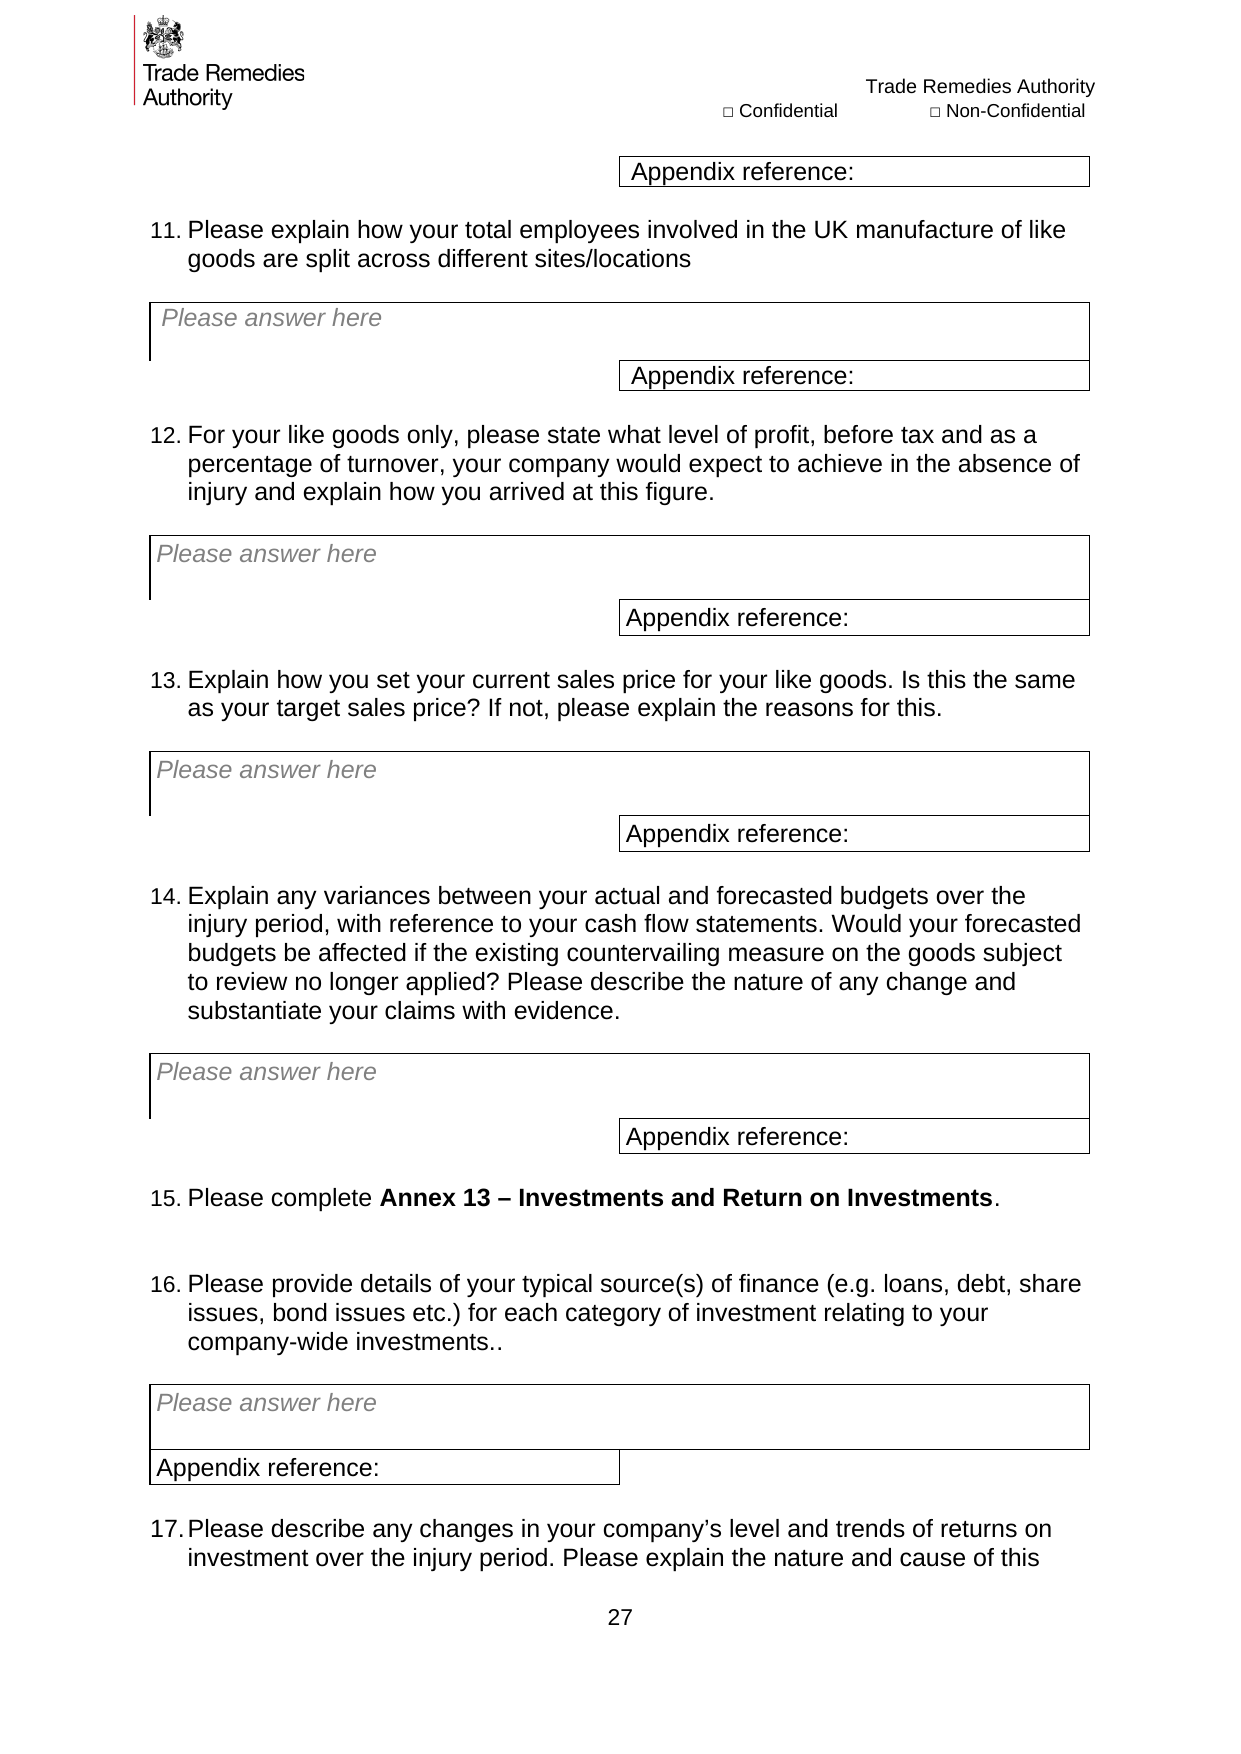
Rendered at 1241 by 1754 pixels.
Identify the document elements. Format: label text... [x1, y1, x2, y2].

table_header Please answer here [151, 536, 1089, 599]
list Please complete Annex 13 – Investments and Return on Investments. [150, 1183, 1090, 1212]
table_cell Appendix reference: [151, 1450, 619, 1484]
table_cell [150, 361, 619, 390]
list Please explain how your total employees involved in the UK manufacture of like goods are split across different sites/locations [150, 216, 1090, 273]
table_cell [150, 816, 619, 851]
table_cell Appendix reference: [620, 600, 1089, 635]
list Explain how you set your current sales price for your like goods. Is this the same as your target sales price? If not, please explain the reasons for this. [150, 665, 1090, 722]
table_cell [620, 1450, 1089, 1484]
table_cell Appendix reference: [620, 816, 1089, 851]
table_header Please answer here [151, 303, 1089, 360]
list For your like goods only, please state what level of profit, before tax and as a percentage of turnover, your company would expect to achieve in the absence of injury and explain how you arrived at this figure. [150, 420, 1090, 506]
table_cell [150, 600, 619, 635]
table_cell Appendix reference: [620, 361, 1089, 390]
list Please provide details of your typical source(s) of finance (e.g. loans, debt, share issues, bond issues etc.) for each category of investment relating to your company-wide investments.. [150, 1269, 1090, 1356]
table_header Please answer here [151, 1054, 1089, 1118]
table_cell [150, 1119, 619, 1153]
list Please describe any changes in your company’s level and trends of returns on investment over the injury period. Please explain the nature and cause of this [150, 1514, 1090, 1572]
table_cell Appendix reference: [620, 1119, 1089, 1153]
table_cell Appendix reference: [620, 157, 1089, 186]
table_header Please answer here [151, 752, 1089, 815]
list Explain any variances between your actual and forecasted budgets over the injury period, with reference to your cash flow statements. Would your forecasted budgets be affected if the existing countervailing measure on the goods subject to review no longer applied? Please describe the nature of any change and substantiate your claims with evidence. [150, 881, 1090, 1024]
table_header Please answer here [151, 1385, 1089, 1449]
table_cell [150, 157, 619, 186]
